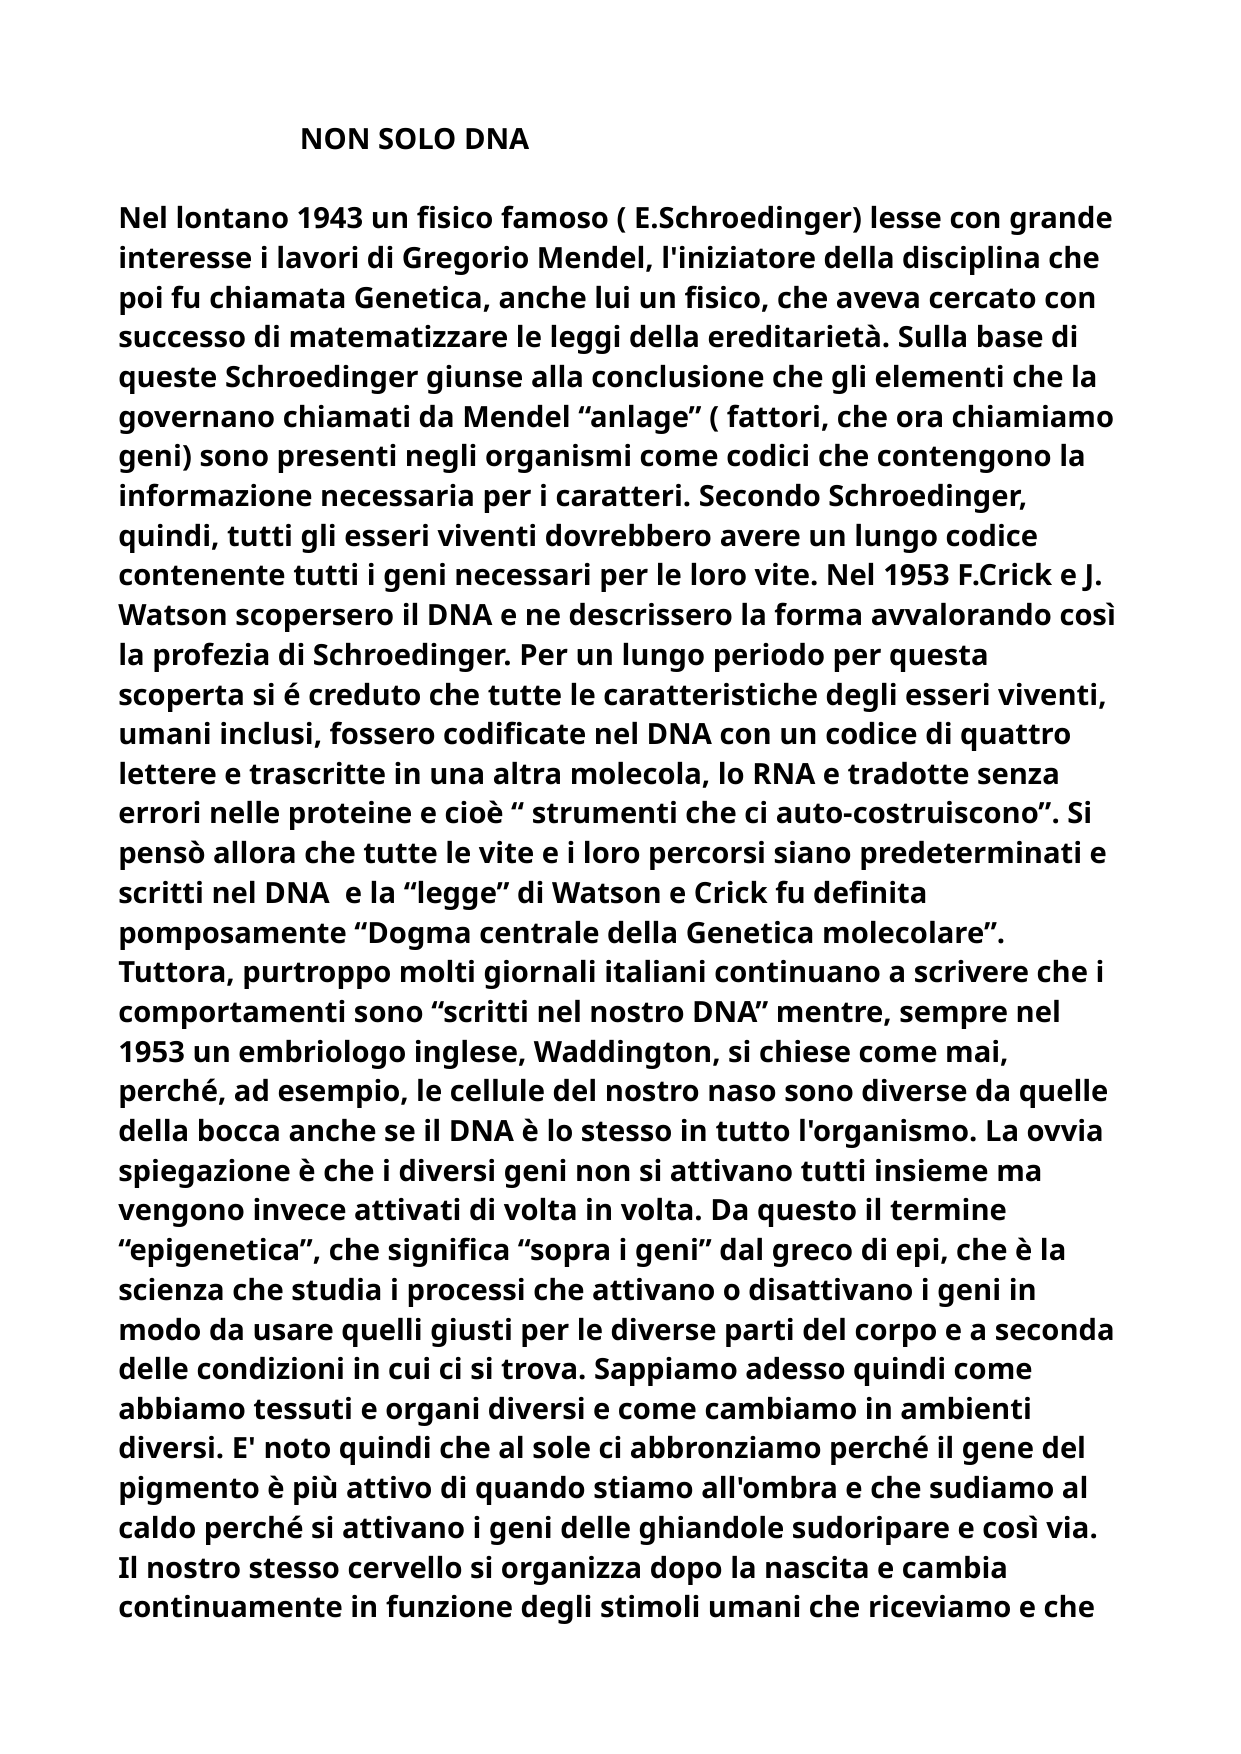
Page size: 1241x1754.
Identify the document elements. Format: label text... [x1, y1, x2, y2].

text NON SOLO DNA [118, 118, 1122, 158]
text Nel lontano 1943 un fisico famoso ( E.Schroedinger) lesse con grande interesse i lavori di Gregorio Mendel, l'iniziatore della disciplina che poi fu chiamata Genetica, anche lui un fisico, che aveva cercato con successo di matematizzare le leggi della ereditarietà. Sulla base di queste Schroedinger giunse alla conclusione che gli elementi che la governano chiamati da Mendel “anlage” ( fattori, che ora chiamiamo geni) sono presenti negli organismi come codici che contengono la informazione necessaria per i caratteri. Secondo Schroedinger, quindi, tutti gli esseri viventi dovrebbero avere un lungo codice contenente tutti i geni necessari per le loro vite. Nel 1953 F.Crick e J. Watson scopersero il DNA e ne descrissero la forma avvalorando così la profezia di Schroedinger. Per un lungo periodo per questa scoperta si é creduto che tutte le caratteristiche degli esseri viventi, umani inclusi, fossero codificate nel DNA con un codice di quattro lettere e trascritte in una altra molecola, lo RNA e tradotte senza errori nelle proteine e cioè “ strumenti che ci auto-costruiscono”. Si pensò allora che tutte le vite e i loro percorsi siano predeterminati e scritti nel DNA e la “legge” di Watson e Crick fu definita pomposamente “Dogma centrale della Genetica molecolare”. Tuttora, purtroppo molti giornali italiani continuano a scrivere che i comportamenti sono “scritti nel nostro DNA” mentre, sempre nel 1953 un embriologo inglese, Waddington, si chiese come mai, perché, ad esempio, le cellule del nostro naso sono diverse da quelle della bocca anche se il DNA è lo stesso in tutto l'organismo. La ovvia spiegazione è che i diversi geni non si attivano tutti insieme ma vengono invece attivati di volta in volta. Da questo il termine “epigenetica”, che significa “sopra i geni” dal greco di epi, che è la scienza che studia i processi che attivano o disattivano i geni in modo da usare quelli giusti per le diverse parti del corpo e a seconda delle condizioni in cui ci si trova. Sappiamo adesso quindi come abbiamo tessuti e organi diversi e come cambiamo in ambienti diversi. E' noto quindi che al sole ci abbronziamo perché il gene del pigmento è più attivo di quando stiamo all'ombra e che sudiamo al caldo perché si attivano i geni delle ghiandole sudoripare e così via. Il nostro stesso cervello si organizza dopo la nascita e cambia continuamente in funzione degli stimoli umani che riceviamo e che [118, 197, 1122, 1626]
